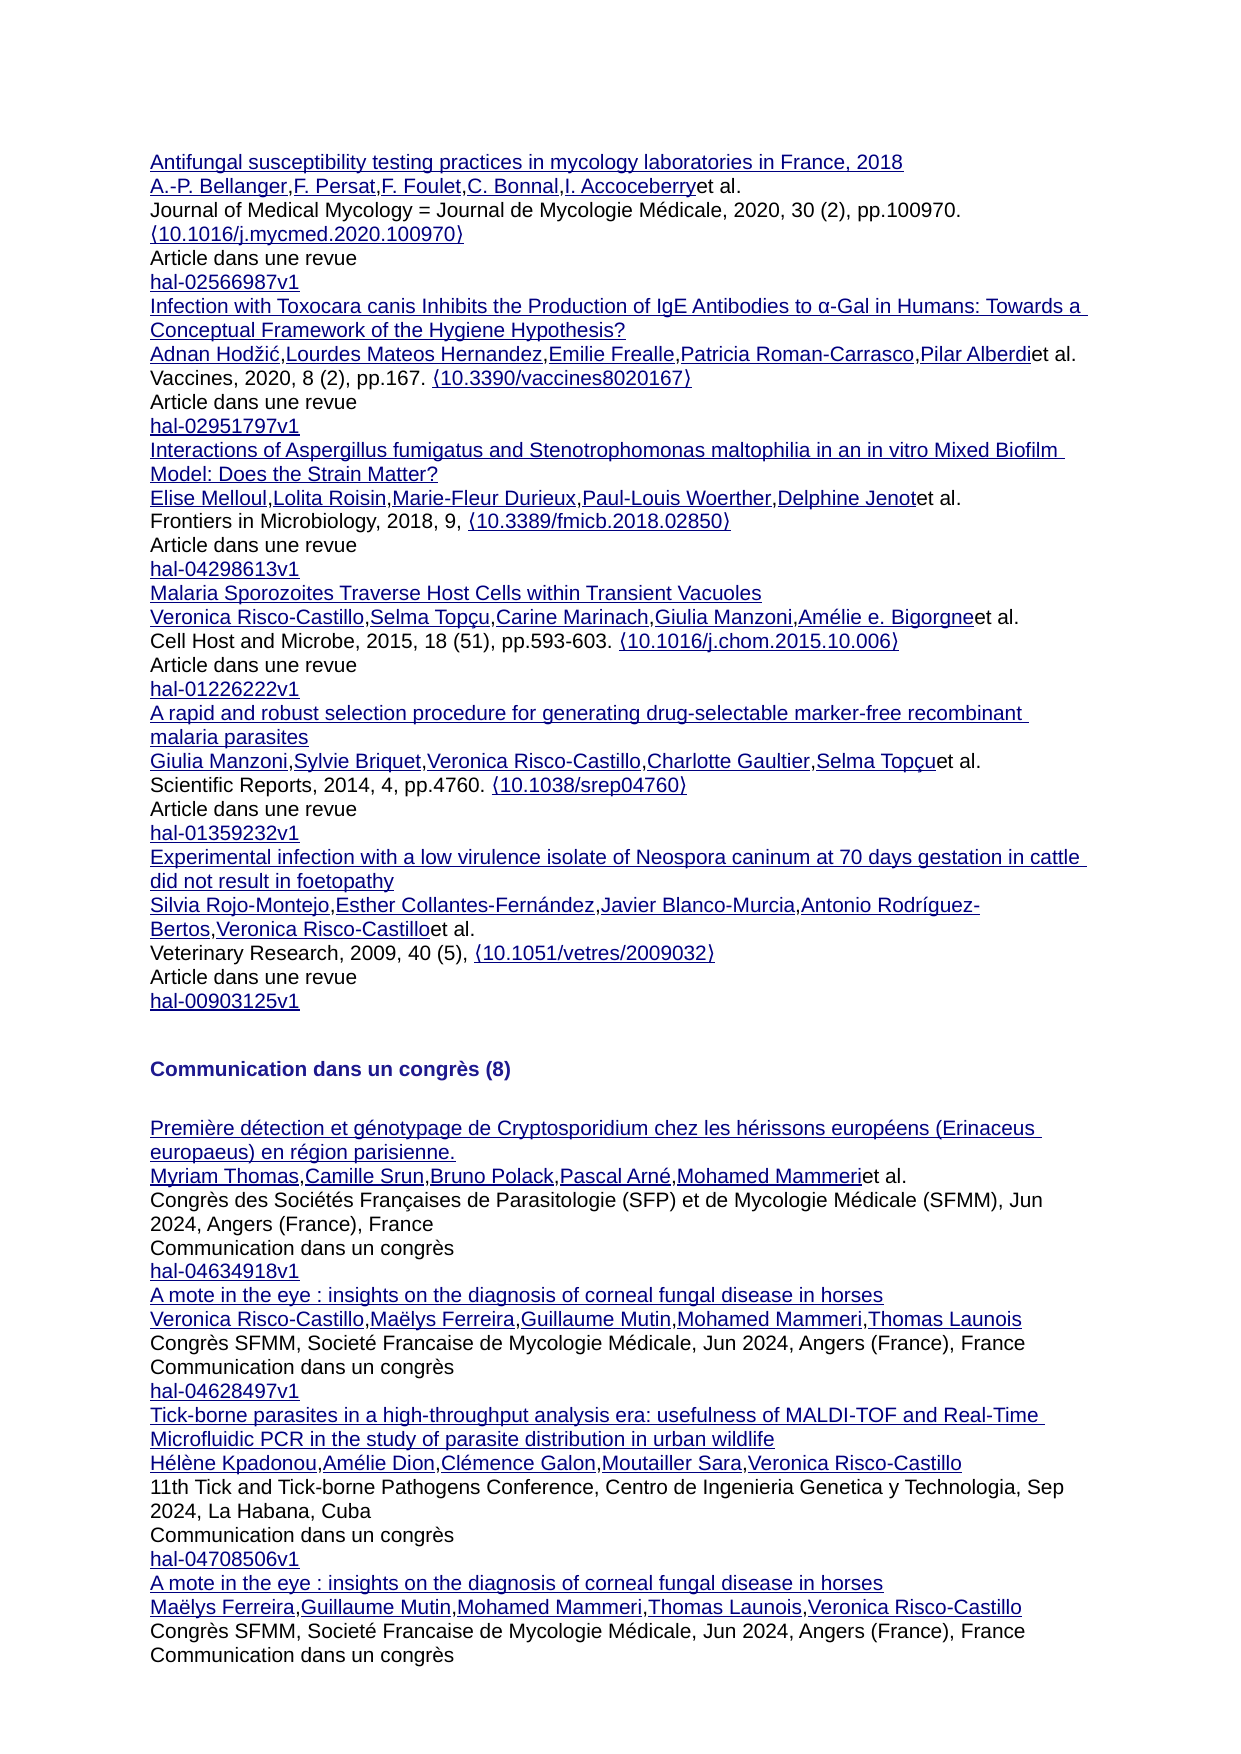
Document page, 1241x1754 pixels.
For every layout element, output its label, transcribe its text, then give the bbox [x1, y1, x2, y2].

table_cell A mote in the eye : insights on the diagnosis of corneal fungal disease in horses Maëlys Ferreira,Guillaume Mutin,Mohamed Mammeri,Thomas Launois,Veronica Risco-Castillo Congrès SFMM, Societé Francaise de Mycologie Médicale, Jun 2024, Angers (France), France Communication dans un congrès [150, 1571, 1090, 1667]
table_cell Malaria Sporozoites Traverse Host Cells within Transient Vacuoles Veronica Risco-Castillo,Selma Topçu,Carine Marinach,Giulia Manzoni,Amélie e. Bigorgneet al. Cell Host and Microbe, 2015, 18 (51), pp.593-603. ⟨10.1016/j.chom.2015.10.006⟩ Article dans une revue hal-01226222v1 [150, 581, 1090, 701]
table_cell A mote in the eye : insights on the diagnosis of corneal fungal disease in horses Veronica Risco-Castillo,Maëlys Ferreira,Guillaume Mutin,Mohamed Mammeri,Thomas Launois Congrès SFMM, Societé Francaise de Mycologie Médicale, Jun 2024, Angers (France), France Communication dans un congrès hal-04628497v1 [150, 1283, 1090, 1403]
table_cell Interactions of Aspergillus fumigatus and Stenotrophomonas maltophilia in an in vitro Mixed Biofilm Model: Does the Strain Matter? Elise Melloul,Lolita Roisin,Marie-Fleur Durieux,Paul-Louis Woerther,Delphine Jenotet al. Frontiers in Microbiology, 2018, 9, ⟨10.3389/fmicb.2018.02850⟩ Article dans une revue hal-04298613v1 [150, 438, 1090, 581]
subtitle Communication dans un congrès (8) [150, 1057, 1090, 1081]
table_cell Infection with Toxocara canis Inhibits the Production of IgE Antibodies to α-Gal in Humans: Towards a Conceptual Framework of the Hygiene Hypothesis? Adnan Hodžić,Lourdes Mateos Hernandez,Emilie Frealle,Patricia Roman-Carrasco,Pilar Alberdiet al. Vaccines, 2020, 8 (2), pp.167. ⟨10.3390/vaccines8020167⟩ Article dans une revue hal-02951797v1 [150, 294, 1090, 437]
table_cell Antifungal susceptibility testing practices in mycology laboratories in France, 2018 A.-P. Bellanger,F. Persat,F. Foulet,C. Bonnal,I. Accoceberryet al. Journal of Medical Mycology = Journal de Mycologie Médicale, 2020, 30 (2), pp.100970. ⟨10.1016/j.mycmed.2020.100970⟩ Article dans une revue hal-02566987v1 [150, 150, 1090, 294]
table_cell A rapid and robust selection procedure for generating drug-selectable marker-free recombinant malaria parasites Giulia Manzoni,Sylvie Briquet,Veronica Risco-Castillo,Charlotte Gaultier,Selma Topçuet al. Scientific Reports, 2014, 4, pp.4760. ⟨10.1038/srep04760⟩ Article dans une revue hal-01359232v1 [150, 701, 1090, 845]
table_header Première détection et génotypage de Cryptosporidium chez les hérissons européens (Erinaceus europaeus) en région parisienne. Myriam Thomas,Camille Srun,Bruno Polack,Pascal Arné,Mohamed Mammeriet al. Congrès des Sociétés Françaises de Parasitologie (SFP) et de Mycologie Médicale (SFMM), Jun 2024, Angers (France), France Communication dans un congrès hal-04634918v1 [150, 1116, 1090, 1283]
table_cell Tick-borne parasites in a high-throughput analysis era: usefulness of MALDI-TOF and Real-Time Microfluidic PCR in the study of parasite distribution in urban wildlife Hélène Kpadonou,Amélie Dion,Clémence Galon,Moutailler Sara,Veronica Risco-Castillo 11th Tick and Tick-borne Pathogens Conference, Centro de Ingenieria Genetica y Technologia, Sep 2024, La Habana, Cuba Communication dans un congrès hal-04708506v1 [150, 1403, 1090, 1571]
table_cell Experimental infection with a low virulence isolate of Neospora caninum at 70 days gestation in cattle did not result in foetopathy Silvia Rojo-Montejo,Esther Collantes-Fernández,Javier Blanco-Murcia,Antonio Rodríguez-Bertos,Veronica Risco-Castilloet al. Veterinary Research, 2009, 40 (5), ⟨10.1051/vetres/2009032⟩ Article dans une revue hal-00903125v1 [150, 845, 1090, 1012]
